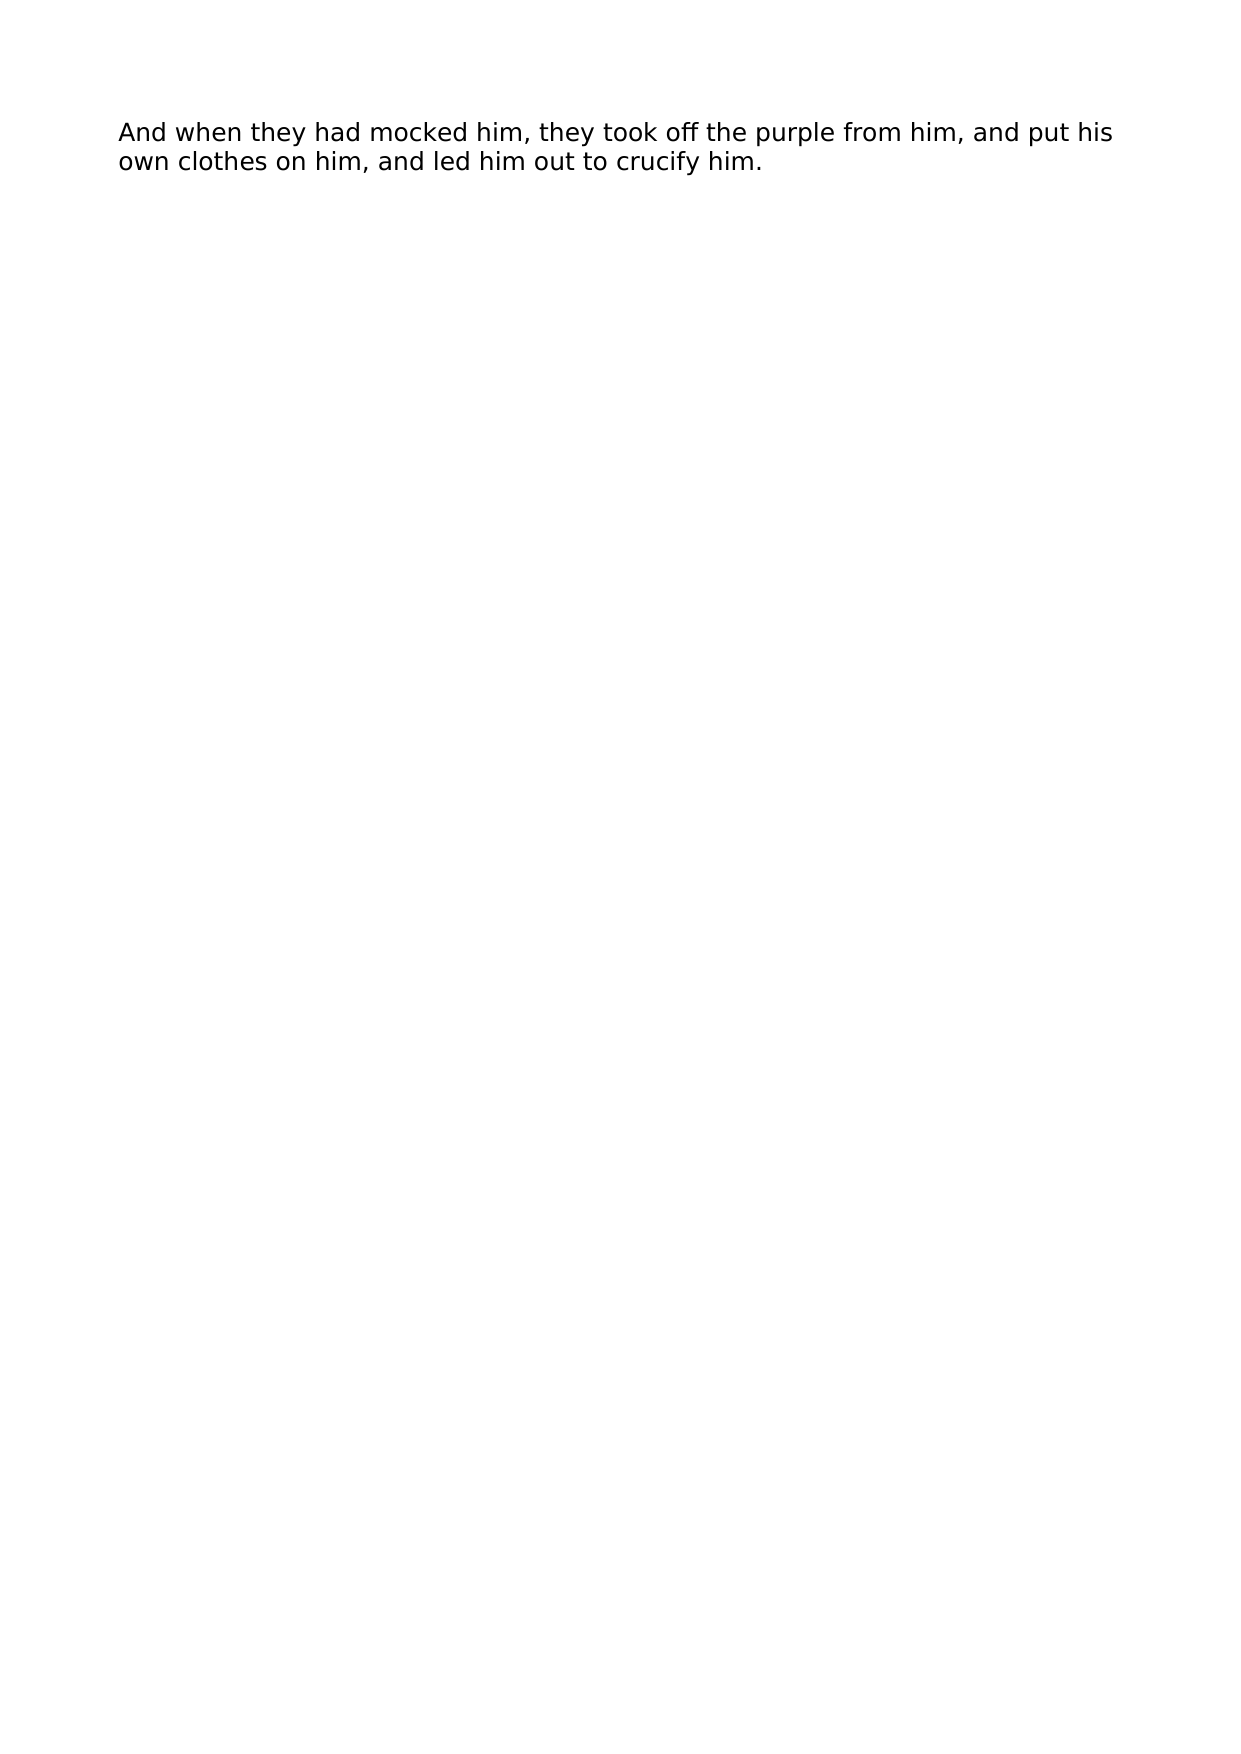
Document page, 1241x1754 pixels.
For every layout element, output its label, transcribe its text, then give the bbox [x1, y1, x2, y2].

text And when they had mocked him, they took off the purple from him, and put his own clothes on him, and led him out to crucify him. [118, 118, 1122, 176]
